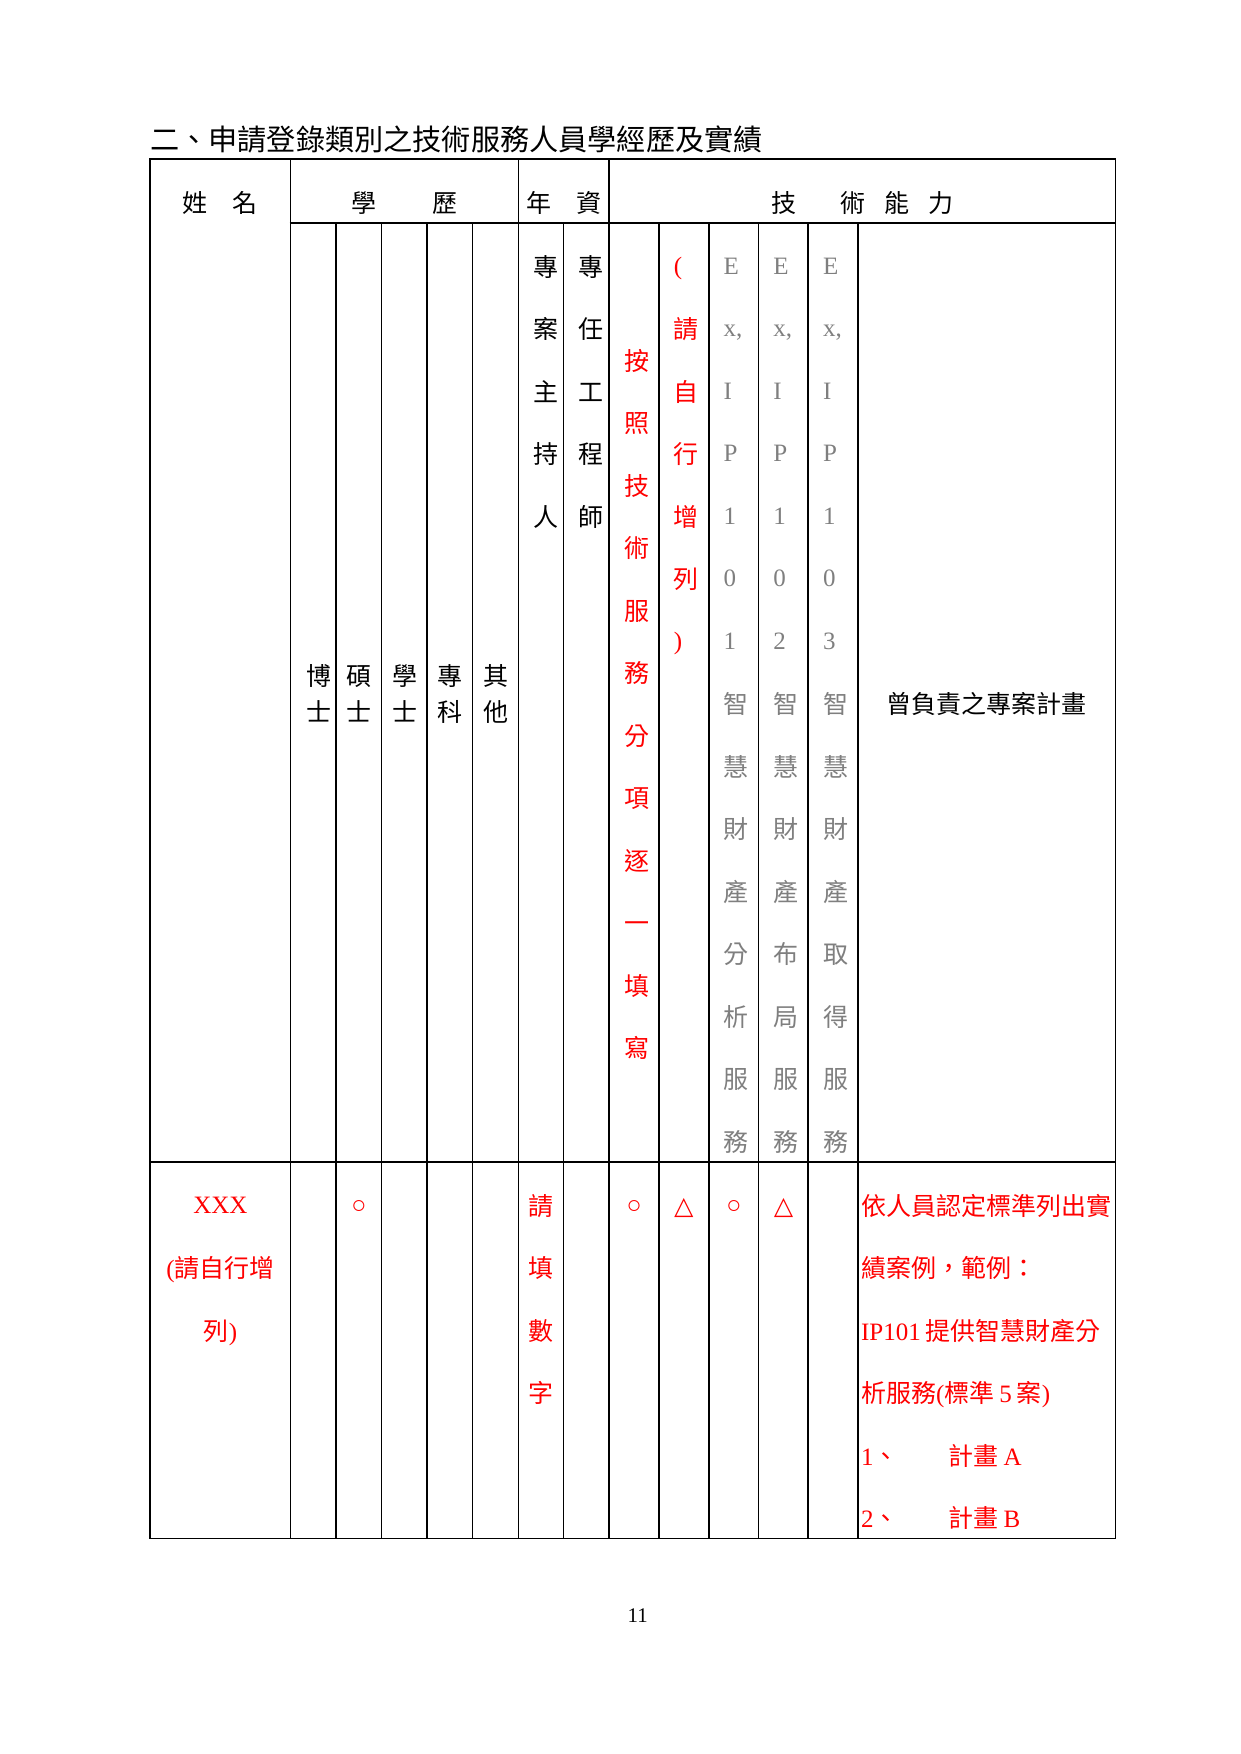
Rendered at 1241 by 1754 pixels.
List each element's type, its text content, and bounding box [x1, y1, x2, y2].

table_cell ○ [610, 1163, 658, 1538]
table_cell 博士 [291, 224, 335, 1161]
table_cell 專科 [428, 224, 472, 1161]
table_cell 碩士 [337, 224, 381, 1161]
table_cell [428, 1163, 472, 1538]
table_cell △ [759, 1163, 807, 1538]
table_cell Ex,IP103智慧財產取得服務 [809, 224, 857, 1161]
table_cell Ex,IP101智慧財產分析服務 [710, 224, 758, 1161]
table_header 技 術 能 力 [610, 160, 1115, 222]
text 二、申請登錄類別之技術服務人員學經歷及實績 [150, 96, 1125, 158]
table_header 學 歷 [291, 160, 518, 222]
table_cell 專案主持人 [519, 224, 563, 1161]
table_cell 學士 [382, 224, 426, 1161]
table_cell 專任工程師 [564, 224, 608, 1161]
table_cell 曾負責之專案計畫 [859, 224, 1115, 1161]
table_cell 按照技術服務分項逐一填寫 [610, 224, 658, 1161]
table_header 年 資 [519, 160, 608, 222]
table_cell [473, 1163, 518, 1538]
table_cell △ [660, 1163, 708, 1538]
table_cell 依人員認定標準列出實績案例，範例： IP101提供智慧財產分析服務(標準5案) 計畫A 計畫B 計畫C 計畫D 計畫E IP103提供智慧財產取得服務(標準10案) 計畫A 計畫B 計畫C 計畫D 計畫E 計畫F 計畫G 計畫H 計畫I 10、計畫J [859, 1163, 1115, 1538]
table_cell ○ [337, 1163, 381, 1538]
table_cell XXX (請自行增列) [151, 1163, 290, 1538]
table_cell (請自行增列) [660, 224, 708, 1161]
table_cell 請填數字 [519, 1163, 563, 1538]
table_cell 其他 [473, 224, 518, 1161]
table_cell [809, 1163, 857, 1538]
table_cell ○ [710, 1163, 758, 1538]
table_cell [564, 1163, 608, 1538]
table_cell [291, 1163, 335, 1538]
table_header 姓 名 [151, 160, 290, 1161]
table_cell Ex,IP102智慧財產布局服務 [759, 224, 807, 1161]
table_cell [382, 1163, 426, 1538]
